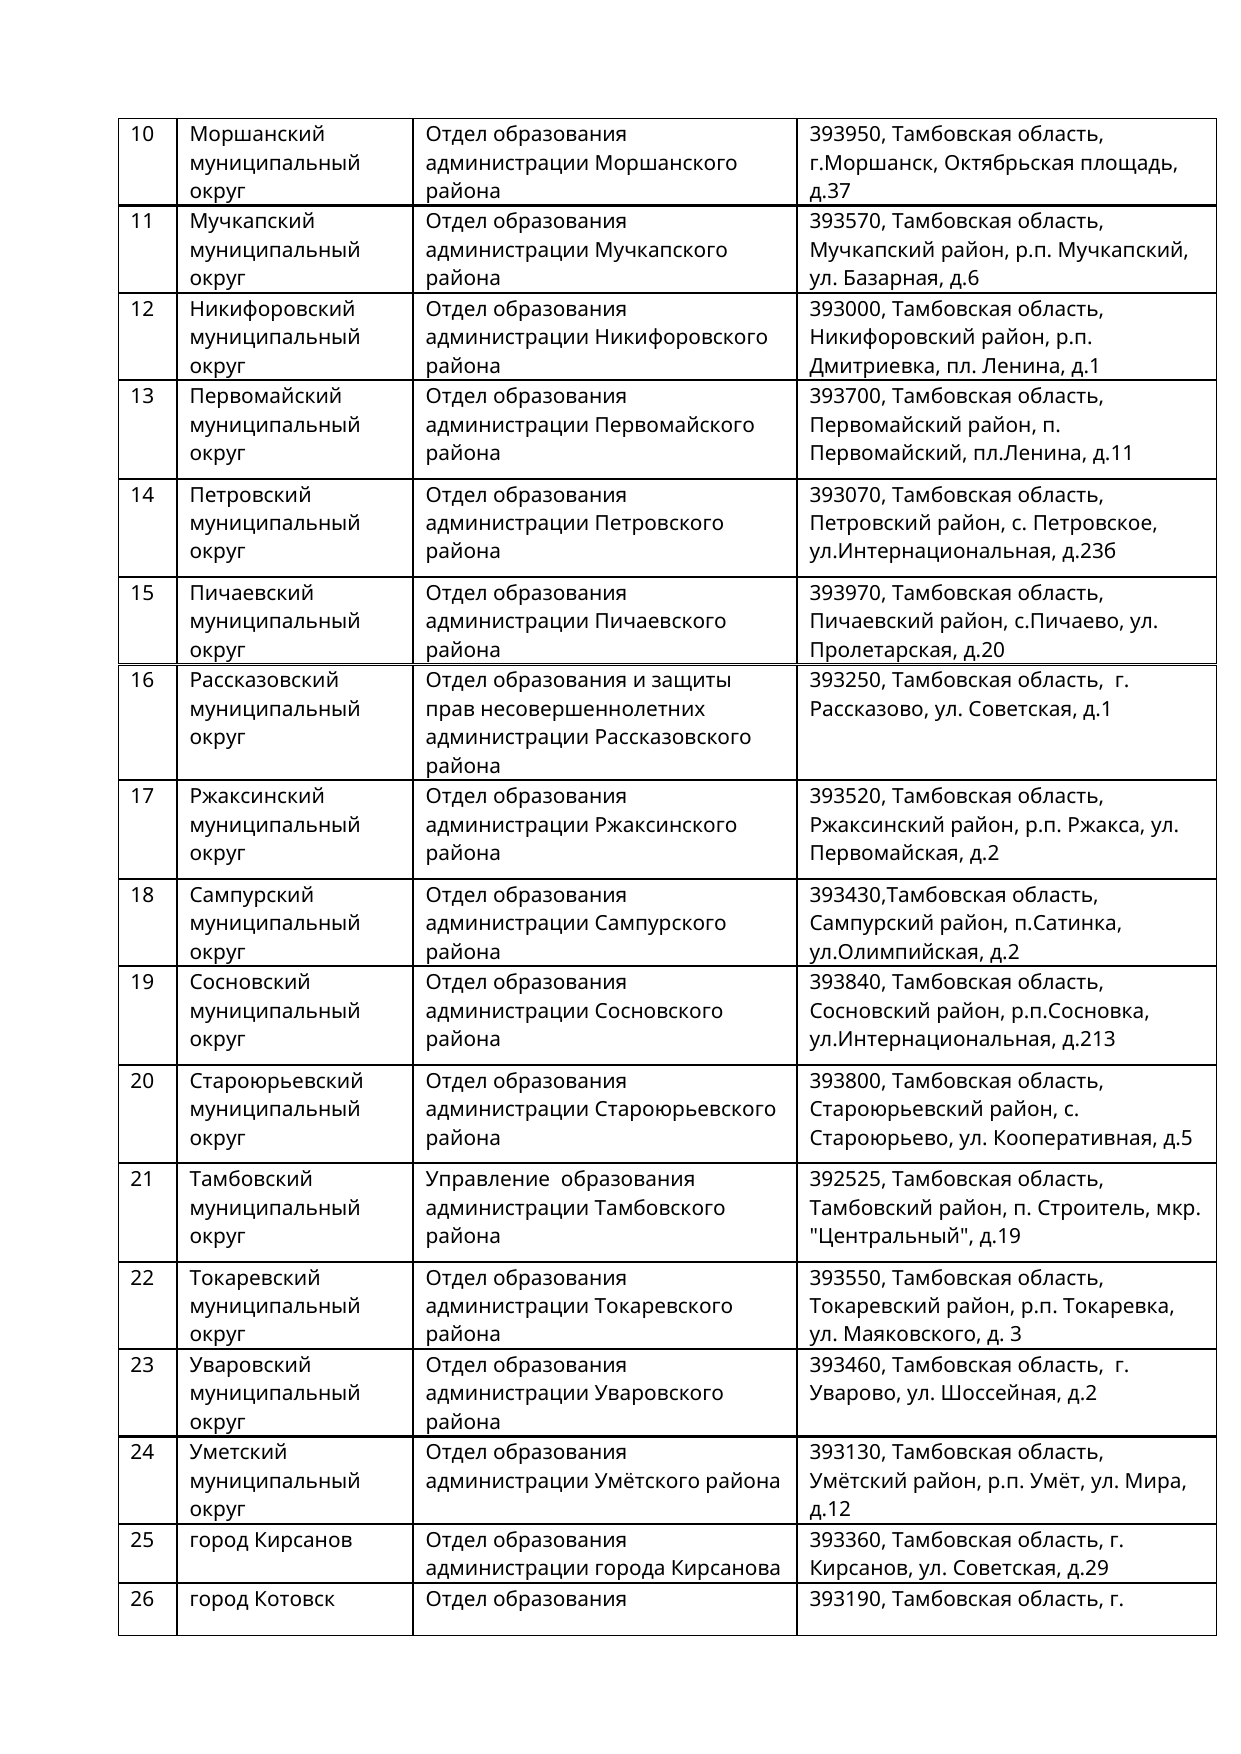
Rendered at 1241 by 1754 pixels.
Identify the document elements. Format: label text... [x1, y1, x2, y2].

table_cell Уметский муниципальный округ [178, 1438, 412, 1523]
table_cell 393130, Тамбовская область, Умётский район, р.п. Умёт, ул. Мира, д.12 [798, 1438, 1216, 1523]
table_cell Отдел образования администрации города Кирсанова [414, 1525, 796, 1582]
table_cell 393430,Тамбовская область, Сампурский район, п.Сатинка, ул.Олимпийская, д.2 [798, 880, 1216, 965]
table_cell Моршанский муниципальный округ [178, 119, 412, 204]
table_cell 18 [119, 880, 176, 965]
table_cell Петровский муниципальный округ [178, 480, 412, 576]
table_cell Сампурский муниципальный округ [178, 880, 412, 965]
table_cell 16 [119, 666, 176, 779]
table_cell 12 [119, 294, 176, 379]
table_cell 392525, Тамбовская область, Тамбовский район, п. Строитель, мкр. "Центральный", д.19 [798, 1164, 1216, 1261]
table_cell Отдел образования администрации Пичаевского района [414, 578, 796, 663]
table_cell Отдел образования администрации Умётского района [414, 1438, 796, 1523]
table_cell Отдел образования администрации Моршанского района [414, 119, 796, 204]
table_cell 11 [119, 207, 176, 292]
table_cell 17 [119, 781, 176, 878]
table_cell Мучкапский муниципальный округ [178, 207, 412, 292]
table_cell 24 [119, 1438, 176, 1523]
table_cell Отдел образования администрации Ржаксинского района [414, 781, 796, 878]
table_cell Отдел образования администрации Петровского района [414, 480, 796, 576]
table_cell город Котовск [178, 1584, 412, 1635]
table_cell 393070, Тамбовская область, Петровский район, с. Петровское, ул.Интернациональная, д.23б [798, 480, 1216, 576]
table_cell Пичаевский муниципальный округ [178, 578, 412, 663]
table_cell Сосновский муниципальный округ [178, 967, 412, 1064]
table_cell Ржаксинский муниципальный округ [178, 781, 412, 878]
table_cell 13 [119, 381, 176, 478]
table_cell Отдел образования администрации Сосновского района [414, 967, 796, 1064]
table_cell Отдел образования администрации Первомайского района [414, 381, 796, 478]
table_cell 25 [119, 1525, 176, 1582]
table_cell 20 [119, 1066, 176, 1162]
table_cell Никифоровский муниципальный округ [178, 294, 412, 379]
table_cell 393360, Тамбовская область, г. Кирсанов, ул. Советская, д.29 [798, 1525, 1216, 1582]
table_cell 393800, Тамбовская область, Староюрьевский район, с. Староюрьево, ул. Кооперативная, д.5 [798, 1066, 1216, 1162]
table_cell 393250, Тамбовская область, г. Рассказово, ул. Советская, д.1 [798, 666, 1216, 779]
table_cell 393460, Тамбовская область, г. Уварово, ул. Шоссейная, д.2 [798, 1350, 1216, 1435]
table_cell Тамбовский муниципальный округ [178, 1164, 412, 1261]
table_cell Отдел образования и защиты прав несовершеннолетних администрации Рассказовского района [414, 666, 796, 779]
table_cell 21 [119, 1164, 176, 1261]
table_cell Уваровский муниципальный округ [178, 1350, 412, 1435]
table_cell 393570, Тамбовская область, Мучкапский район, р.п. Мучкапский, ул. Базарная, д.6 [798, 207, 1216, 292]
table_cell Отдел образования администрации Мучкапского района [414, 207, 796, 292]
table_cell 393970, Тамбовская область, Пичаевский район, с.Пичаево, ул. Пролетарская, д.20 [798, 578, 1216, 663]
table_cell 393950, Тамбовская область, г.Моршанск, Октябрьская площадь, д.37 [798, 119, 1216, 204]
table_cell Токаревский муниципальный округ [178, 1263, 412, 1348]
table_cell 393190, Тамбовская область, г. [798, 1584, 1216, 1635]
table_cell Управление образования администрации Тамбовского района [414, 1164, 796, 1261]
table_cell 14 [119, 480, 176, 576]
table_cell Староюрьевский муниципальный округ [178, 1066, 412, 1162]
table_cell 393840, Тамбовская область, Сосновский район, р.п.Сосновка, ул.Интернациональная, д.213 [798, 967, 1216, 1064]
table_cell 26 [119, 1584, 176, 1635]
table_cell город Кирсанов [178, 1525, 412, 1582]
table_cell Отдел образования администрации Уваровского района [414, 1350, 796, 1435]
table_cell Отдел образования [414, 1584, 796, 1635]
table_cell Отдел образования администрации Токаревского района [414, 1263, 796, 1348]
table_cell 10 [119, 119, 176, 204]
table_cell Отдел образования администрации Сампурского района [414, 880, 796, 965]
table_cell 19 [119, 967, 176, 1064]
table_cell 23 [119, 1350, 176, 1435]
table_cell 393000, Тамбовская область, Никифоровский район, р.п. Дмитриевка, пл. Ленина, д.1 [798, 294, 1216, 379]
table_cell Отдел образования администрации Никифоровского района [414, 294, 796, 379]
table_cell 15 [119, 578, 176, 663]
table_cell 393520, Тамбовская область, Ржаксинский район, р.п. Ржакса, ул. Первомайская, д.2 [798, 781, 1216, 878]
table_cell Первомайский муниципальный округ [178, 381, 412, 478]
table_cell 393550, Тамбовская область, Токаревский район, р.п. Токаревка, ул. Маяковского, д. 3 [798, 1263, 1216, 1348]
table_cell 22 [119, 1263, 176, 1348]
table_cell Рассказовский муниципальный округ [178, 666, 412, 779]
table_cell Отдел образования администрации Староюрьевского района [414, 1066, 796, 1162]
table_cell 393700, Тамбовская область, Первомайский район, п. Первомайский, пл.Ленина, д.11 [798, 381, 1216, 478]
